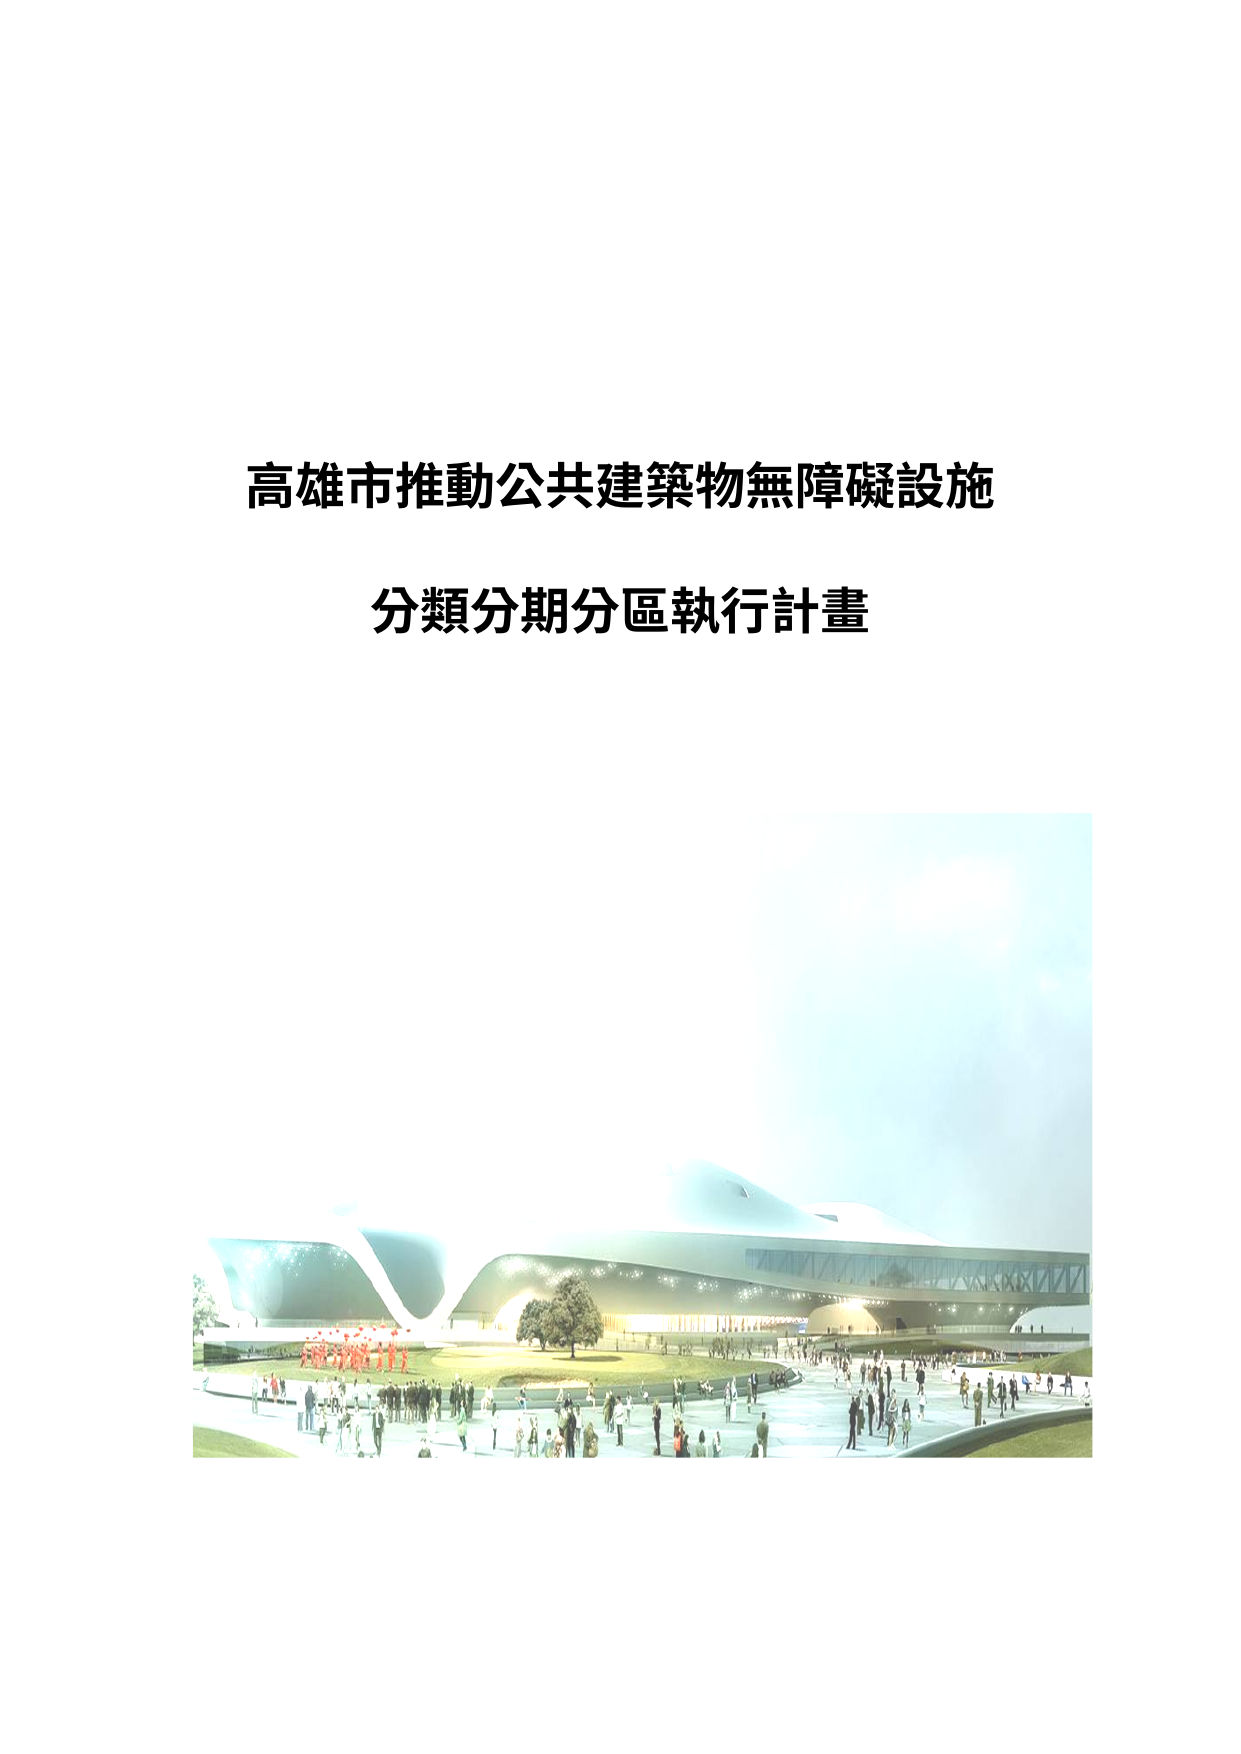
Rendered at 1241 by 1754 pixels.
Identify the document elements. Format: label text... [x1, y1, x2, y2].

text 分類分期分區執行計畫 [148, 535, 1092, 660]
text 高雄市推動公共建築物無障礙設施 [148, 410, 1092, 535]
